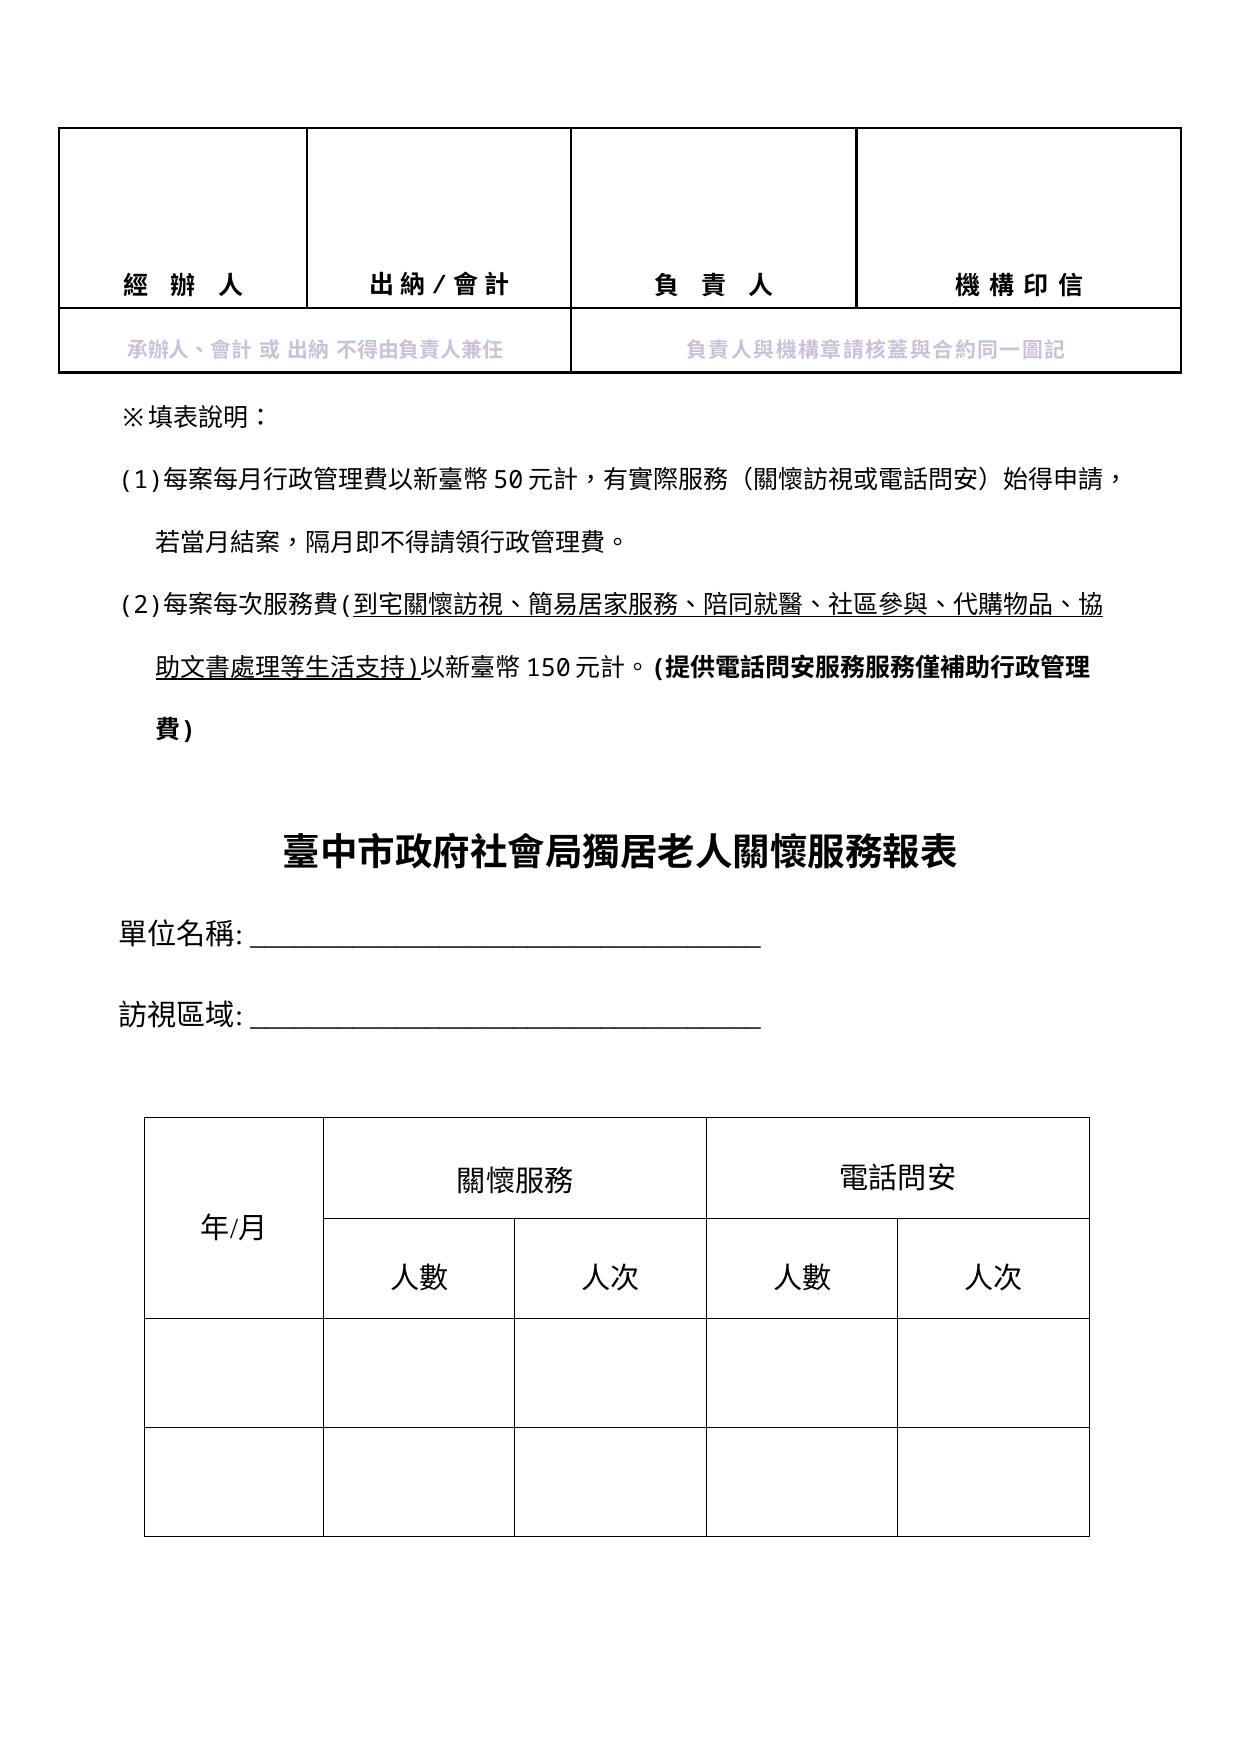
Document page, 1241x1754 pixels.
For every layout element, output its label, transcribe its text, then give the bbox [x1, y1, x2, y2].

text 訪視區域: ___________________________________ [118, 973, 1122, 1036]
text 單位名稱: ___________________________________ [118, 892, 1122, 955]
text (1)每案每月行政管理費以新臺幣50元計，有實際服務（關懷訪視或電話問安）始得申請，若當月結案，隔月即不得請領行政管理費。 [118, 436, 1122, 561]
table_cell [707, 1319, 897, 1427]
table_cell [324, 1428, 514, 1536]
table_cell 經辦人 [60, 129, 306, 307]
table_cell [898, 1428, 1089, 1536]
table_cell 負責人 [572, 129, 855, 307]
table_cell 人次 [515, 1219, 706, 1318]
text (2)每案每次服務費(到宅關懷訪視、簡易居家服務、陪同就醫、社區參與、代購物品、協助文書處理等生活支持)以新臺幣150元計。(提供電話問安服務服務僅補助行政管理費) [118, 561, 1122, 748]
table_cell 人數 [707, 1219, 897, 1318]
table_cell [515, 1428, 706, 1536]
table_header 關懷服務 [324, 1118, 706, 1218]
table_cell [145, 1428, 323, 1536]
table_cell 人次 [898, 1219, 1089, 1318]
table_header 年/月 [145, 1118, 323, 1318]
table_cell 機構印信 [858, 129, 1180, 307]
table_header 電話問安 [707, 1118, 1089, 1218]
table_cell [898, 1319, 1089, 1427]
table_cell 出納/會計 [308, 129, 570, 307]
text ※填表說明： [118, 374, 1122, 436]
table_cell [515, 1319, 706, 1427]
text 臺中市政府社會局獨居老人關懷服務報表 [118, 811, 1122, 873]
table_cell [145, 1319, 323, 1427]
table_cell [707, 1428, 897, 1536]
table_cell 承辦人、會計 或 出納 不得由負責人兼任 [60, 309, 570, 371]
table_cell 負責人與機構章請核蓋與合約同一圖記 [572, 309, 1180, 371]
table_cell [324, 1319, 514, 1427]
table_cell 人數 [324, 1219, 514, 1318]
